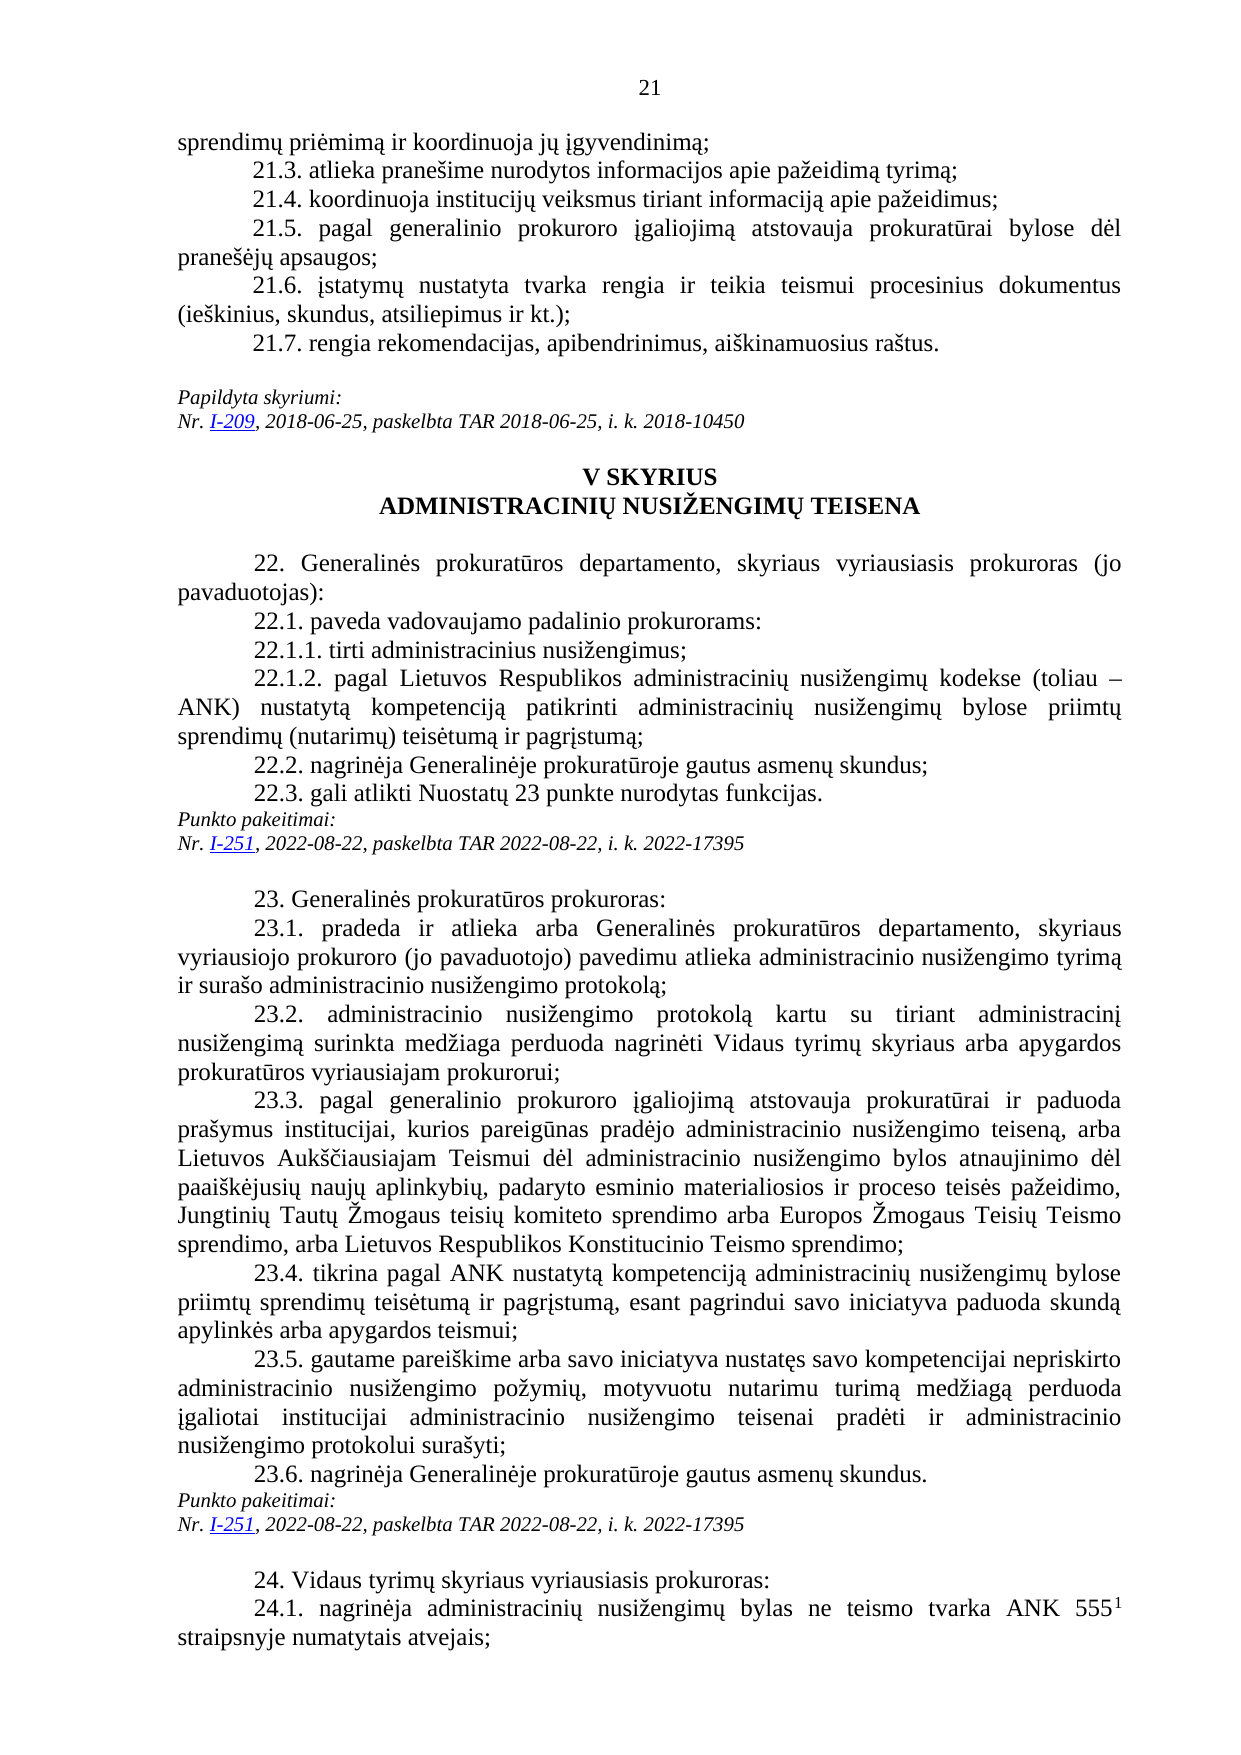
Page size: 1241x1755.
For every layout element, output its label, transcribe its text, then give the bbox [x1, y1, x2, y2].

text 21.6. įstatymų nustatyta tvarka rengia ir teikia teismui procesinius dokumentus (ieškinius, skundus, atsiliepimus ir kt.); [177, 270, 1122, 328]
text 24.1. nagrinėja administracinių nusižengimų bylas ne teismo tvarka ANK 5551 straipsnyje numatytais atvejais; [177, 1593, 1122, 1651]
text V SKYRIUS [177, 462, 1122, 491]
text 22. Generalinės prokuratūros departamento, skyriaus vyriausiasis prokuroras (jo pavaduotojas): [177, 548, 1122, 606]
text 22.3. gali atlikti Nuostatų 23 punkte nurodytas funkcijas. [177, 778, 1122, 807]
text Papildyta skyriumi: [177, 385, 1122, 409]
text Punkto pakeitimai: [177, 807, 1122, 831]
text 21.7. rengia rekomendacijas, apibendrinimus, aiškinamuosius raštus. [177, 328, 1122, 357]
text Nr. I-209, 2018-06-25, paskelbta TAR 2018-06-25, i. k. 2018-10450 [177, 409, 1122, 433]
text 23.3. pagal generalinio prokuroro įgaliojimą atstovauja prokuratūrai ir paduoda prašymus institucijai, kurios pareigūnas pradėjo administracinio nusižengimo teiseną, arba Lietuvos Aukščiausiajam Teismui dėl administracinio nusižengimo bylos atnaujinimo dėl paaiškėjusių naujų aplinkybių, padaryto esminio materialiosios ir proceso teisės pažeidimo, Jungtinių Tautų Žmogaus teisių komiteto sprendimo arba Europos Žmogaus Teisių Teismo sprendimo, arba Lietuvos Respublikos Konstitucinio Teismo sprendimo; [177, 1085, 1122, 1258]
text Nr. I-251, 2022-08-22, paskelbta TAR 2022-08-22, i. k. 2022-17395 [177, 1512, 1122, 1536]
text 23.6. nagrinėja Generalinėje prokuratūroje gautus asmenų skundus. [177, 1459, 1122, 1488]
text 23.2. administracinio nusižengimo protokolą kartu su tiriant administracinį nusižengimą surinkta medžiaga perduoda nagrinėti Vidaus tyrimų skyriaus arba apygardos prokuratūros vyriausiajam prokurorui; [177, 999, 1122, 1085]
text 23. Generalinės prokuratūros prokuroras: [177, 884, 1122, 913]
text 22.1. paveda vadovaujamo padalinio prokurorams: [177, 606, 1122, 635]
text 21.4. koordinuoja institucijų veiksmus tiriant informaciją apie pažeidimus; [177, 184, 1122, 213]
text administracinių nusižengimų teisena [177, 491, 1122, 520]
text 22.2. nagrinėja Generalinėje prokuratūroje gautus asmenų skundus; [177, 750, 1122, 778]
text 21.3. atlieka pranešime nurodytos informacijos apie pažeidimą tyrimą; [177, 155, 1122, 184]
text Punkto pakeitimai: [177, 1488, 1122, 1512]
text 24. Vidaus tyrimų skyriaus vyriausiasis prokuroras: [177, 1565, 1122, 1593]
text 22.1.1. tirti administracinius nusižengimus; [177, 635, 1122, 663]
text 23.5. gautame pareiškime arba savo iniciatyva nustatęs savo kompetencijai nepriskirto administracinio nusižengimo požymių, motyvuotu nutarimu turimą medžiagą perduoda įgaliotai institucijai administracinio nusižengimo teisenai pradėti ir administracinio nusižengimo protokolui surašyti; [177, 1344, 1122, 1459]
text Nr. I-251, 2022-08-22, paskelbta TAR 2022-08-22, i. k. 2022-17395 [177, 831, 1122, 855]
text 21.5. pagal generalinio prokuroro įgaliojimą atstovauja prokuratūrai bylose dėl pranešėjų apsaugos; [177, 213, 1122, 270]
text 23.4. tikrina pagal ANK nustatytą kompetenciją administracinių nusižengimų bylose priimtų sprendimų teisėtumą ir pagrįstumą, esant pagrindui savo iniciatyva paduoda skundą apylinkės arba apygardos teismui; [177, 1258, 1122, 1344]
text 23.1. pradeda ir atlieka arba Generalinės prokuratūros departamento, skyriaus vyriausiojo prokuroro (jo pavaduotojo) pavedimu atlieka administracinio nusižengimo tyrimą ir surašo administracinio nusižengimo protokolą; [177, 913, 1122, 999]
text 22.1.2. pagal Lietuvos Respublikos administracinių nusižengimų kodekse (toliau – ANK) nustatytą kompetenciją patikrinti administracinių nusižengimų bylose priimtų sprendimų (nutarimų) teisėtumą ir pagrįstumą; [177, 663, 1122, 750]
text sprendimų priėmimą ir koordinuoja jų įgyvendinimą; [177, 127, 1122, 155]
